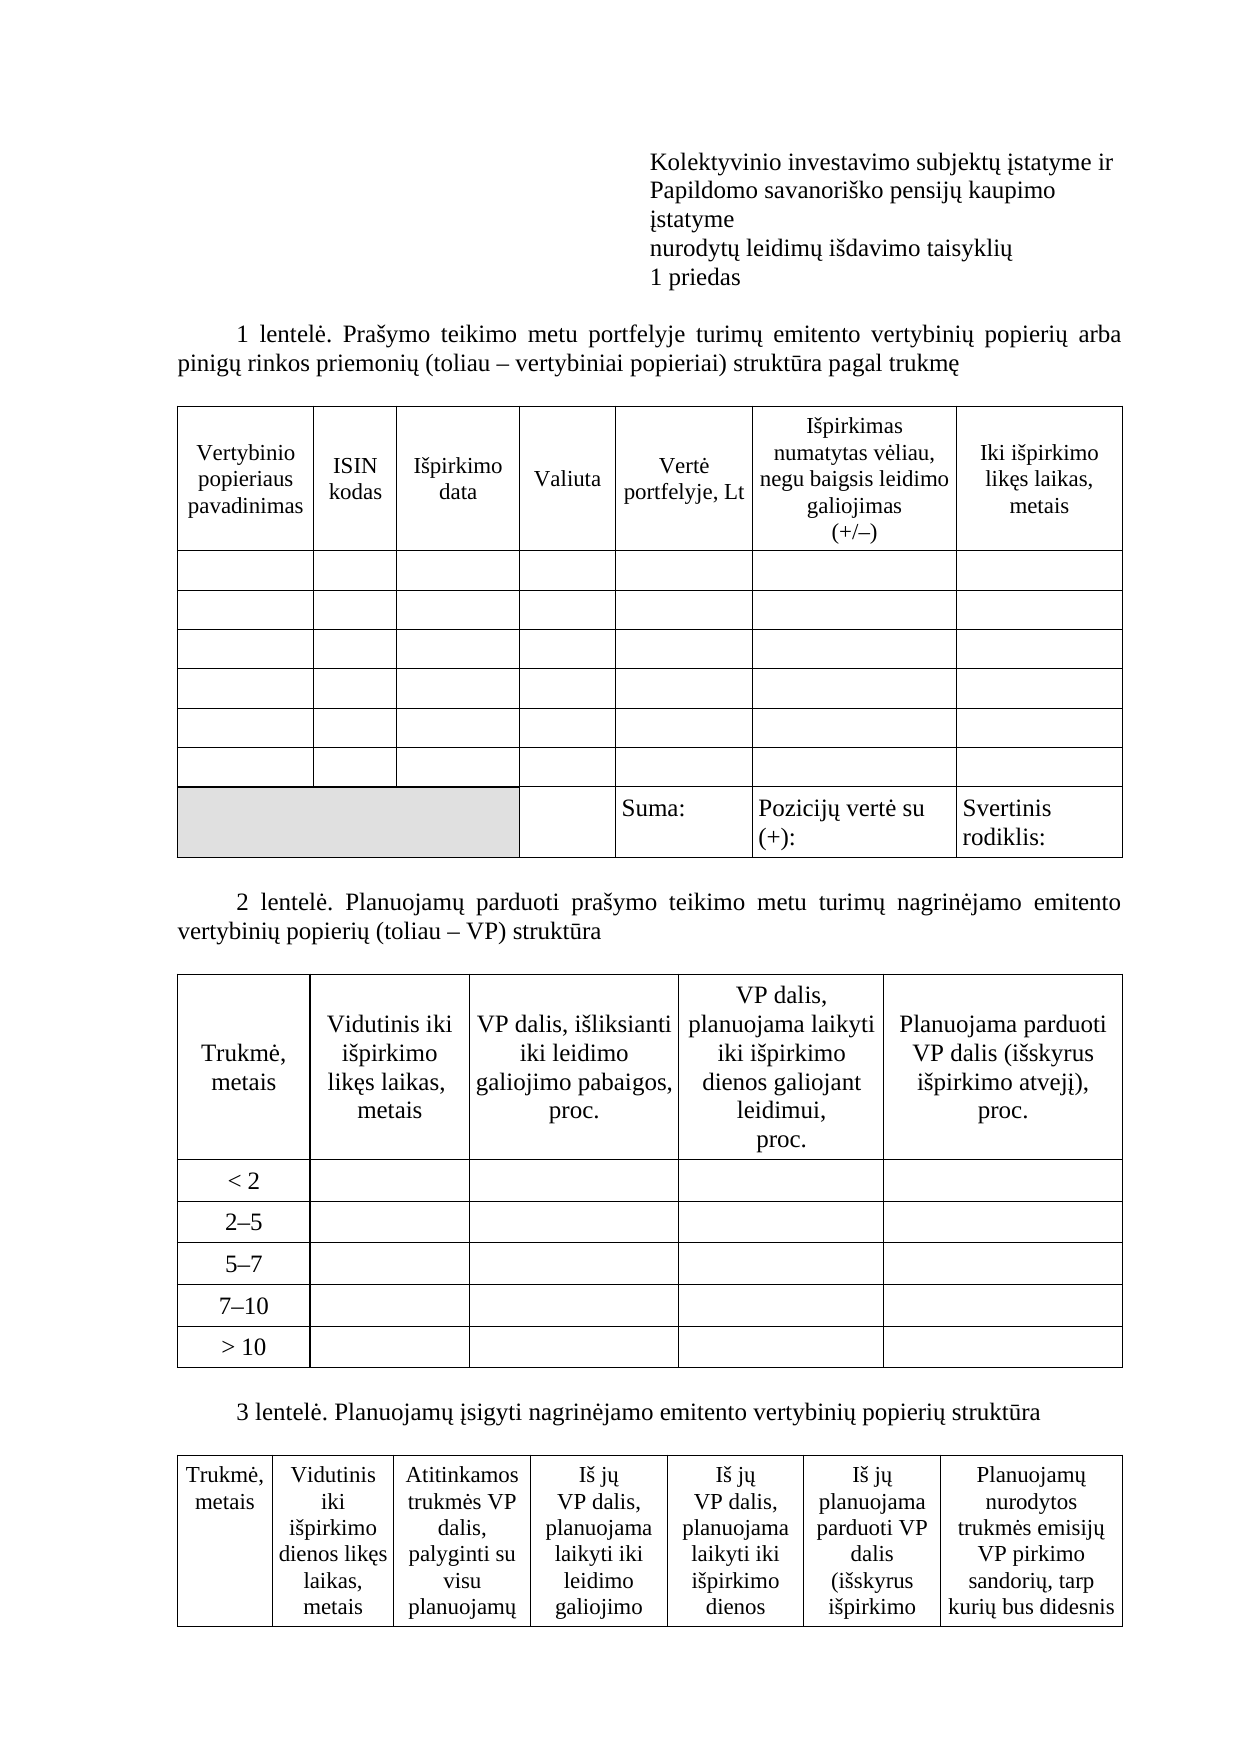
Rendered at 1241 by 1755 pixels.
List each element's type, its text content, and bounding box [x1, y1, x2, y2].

table_header Išpirkimo data [397, 407, 519, 550]
table_cell > 10 [178, 1327, 309, 1367]
table_header Iš jų VP dalis, planuojama laikyti iki leidimo galiojimo [531, 1456, 667, 1626]
table_cell [884, 1202, 1122, 1242]
table_cell [679, 1285, 883, 1326]
table_cell [397, 748, 519, 786]
table_cell [470, 1202, 678, 1242]
table_cell [679, 1202, 883, 1242]
table_cell Pozicijų vertė su (+): [753, 787, 956, 857]
table_cell [397, 591, 519, 629]
table_cell [616, 630, 752, 668]
table_cell [520, 591, 615, 629]
table_header VP dalis, planuojama laikyti iki išpirkimo dienos galiojant leidimui, proc. [679, 975, 883, 1159]
table_cell [520, 669, 615, 707]
table_header Vertė portfelyje, Lt [616, 407, 752, 550]
table_cell < 2 [178, 1160, 309, 1201]
table_cell 2–5 [178, 1202, 309, 1242]
table_header Atitinkamos trukmės VP dalis, palyginti su visu planuojamų [394, 1456, 530, 1626]
table_cell [311, 1202, 469, 1242]
table_cell [616, 591, 752, 629]
table_cell Svertinis rodiklis: [957, 787, 1122, 857]
table_cell [957, 748, 1122, 786]
table_cell [957, 669, 1122, 707]
table_cell [520, 551, 615, 589]
table_cell [397, 669, 519, 707]
text nurodytų leidimų išdavimo taisyklių [649, 233, 1122, 262]
table_cell [957, 591, 1122, 629]
table_cell [397, 630, 519, 668]
table_cell [178, 669, 313, 707]
table_header Planuojama parduoti VP dalis (išskyrus išpirkimo atvejį), proc. [884, 975, 1122, 1159]
text 3 lentelė. Planuojamų įsigyti nagrinėjamo emitento vertybinių popierių struktūra [177, 1397, 1122, 1426]
table_cell [397, 709, 519, 747]
table_cell [311, 1285, 469, 1326]
table_header Planuojamų nurodytos trukmės emisijų VP pirkimo sandorių, tarp kurių bus didesnis [941, 1456, 1122, 1626]
table_cell [311, 1243, 469, 1284]
table_cell [314, 551, 396, 589]
table_header Iš jų planuojama parduoti VP dalis (išskyrus išpirkimo [804, 1456, 940, 1626]
table_cell [311, 1327, 469, 1367]
table_cell [314, 591, 396, 629]
table_header Iš jų VP dalis, planuojama laikyti iki išpirkimo dienos [668, 1456, 803, 1626]
table_cell [884, 1243, 1122, 1284]
table_cell [616, 551, 752, 589]
table_header Trukmė, metais [178, 1456, 272, 1626]
table_cell Suma: [616, 787, 752, 857]
table_cell [753, 709, 956, 747]
table_header VP dalis, išliksianti iki leidimo galiojimo pabaigos, proc. [470, 975, 678, 1159]
table_cell [178, 709, 313, 747]
table_cell [314, 709, 396, 747]
table_cell [178, 630, 313, 668]
table_cell [957, 551, 1122, 589]
table_cell [470, 1160, 678, 1201]
table_header Valiuta [520, 407, 615, 550]
text 1 lentelė. Prašymo teikimo metu portfelyje turimų emitento vertybinių popierių arba pinigų rinkos priemonių (toliau – vertybiniai popieriai) struktūra pagal trukmę [177, 319, 1122, 377]
text 2 lentelė. Planuojamų parduoti prašymo teikimo metu turimų nagrinėjamo emitento vertybinių popierių (toliau – VP) struktūra [177, 887, 1122, 945]
table_cell [884, 1160, 1122, 1201]
table_cell [314, 788, 396, 857]
table_cell [520, 709, 615, 747]
table_header ISIN kodas [314, 407, 396, 550]
table_cell [884, 1285, 1122, 1326]
text Kolektyvinio investavimo subjektų įstatyme ir [649, 147, 1122, 176]
table_cell 5–7 [178, 1243, 309, 1284]
table_cell [178, 551, 313, 589]
table_cell [396, 788, 519, 857]
table_cell [753, 551, 956, 589]
table_cell [616, 748, 752, 786]
table_cell [753, 591, 956, 629]
table_header Iki išpirkimo likęs laikas, metais [957, 407, 1122, 550]
table_cell [520, 748, 615, 786]
table_cell [520, 630, 615, 668]
table_cell [314, 630, 396, 668]
table_cell [178, 748, 313, 786]
table_cell 7–10 [178, 1285, 309, 1326]
table_cell [753, 748, 956, 786]
table_cell [470, 1327, 678, 1367]
table_header Trukmė, metais [178, 975, 309, 1159]
table_cell [470, 1285, 678, 1326]
table_cell [679, 1243, 883, 1284]
table_cell [679, 1160, 883, 1201]
table_cell [397, 551, 519, 589]
text 1 priedas [649, 262, 1122, 291]
table_cell [884, 1327, 1122, 1367]
table_cell [616, 709, 752, 747]
table_header Vidutinis iki išpirkimo dienos likęs laikas, metais [273, 1456, 393, 1626]
table_cell [178, 591, 313, 629]
table_header Vertybinio popieriaus pavadinimas [178, 407, 313, 550]
table_cell [311, 1160, 469, 1201]
table_cell [616, 669, 752, 707]
table_cell [679, 1327, 883, 1367]
table_cell [957, 630, 1122, 668]
table_cell [957, 709, 1122, 747]
table_cell [178, 788, 314, 857]
table_cell [314, 669, 396, 707]
table_cell [470, 1243, 678, 1284]
table_cell [753, 669, 956, 707]
text Papildomo savanoriško pensijų kaupimo įstatyme [649, 176, 1122, 233]
table_header Vidutinis iki išpirkimo likęs laikas, metais [311, 975, 469, 1159]
table_cell [753, 630, 956, 668]
table_header Išpirkimas numatytas vėliau, negu baigsis leidimo galiojimas (+/–) [753, 407, 956, 550]
table_cell [520, 787, 615, 857]
table_cell [314, 748, 396, 786]
